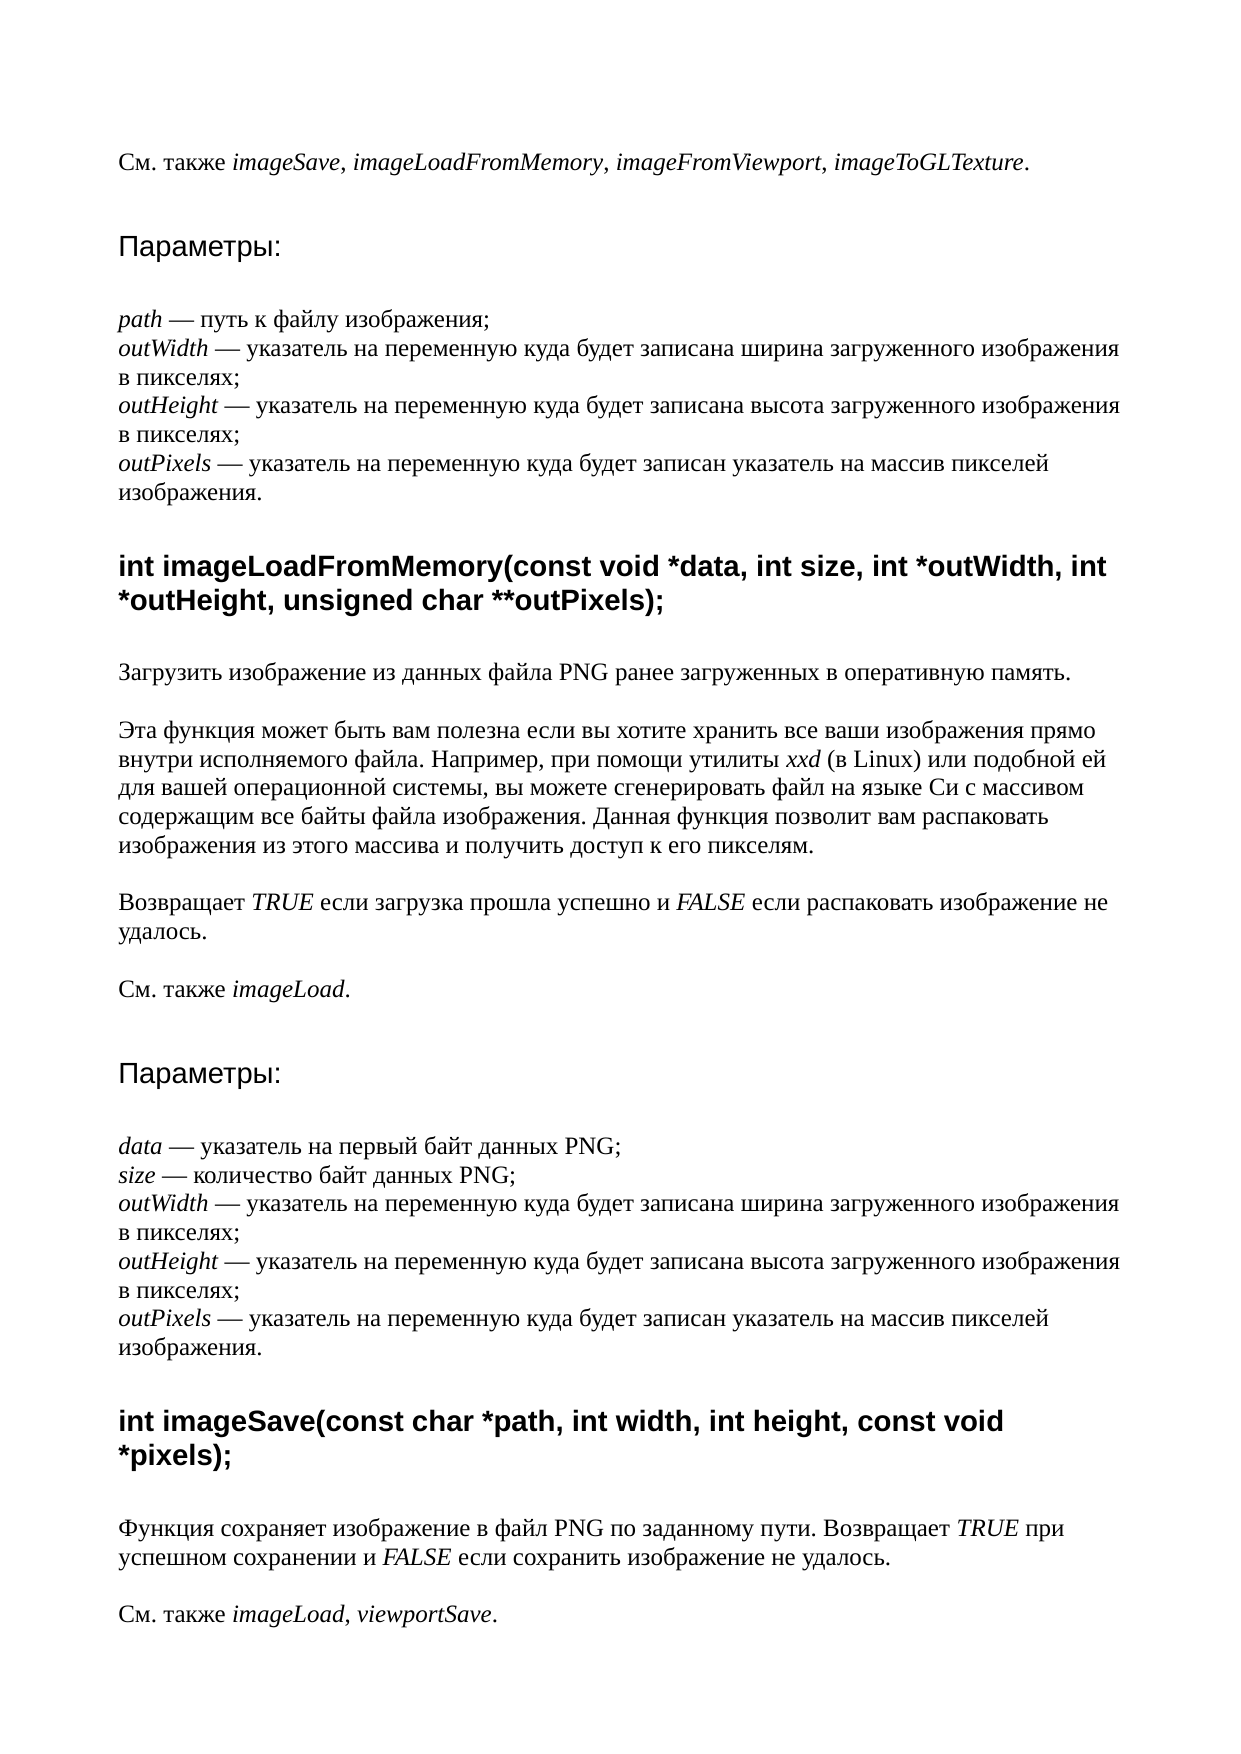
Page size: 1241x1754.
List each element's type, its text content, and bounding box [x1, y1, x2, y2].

subtitle int imageSave(const char *path, int width, int height, const void *pixels); [118, 1404, 1122, 1472]
text outPixels — указатель на переменную куда будет записан указатель на массив пикселей изображения. [118, 1303, 1122, 1361]
text outPixels — указатель на переменную куда будет записан указатель на массив пикселей изображения. [118, 448, 1122, 505]
text См. также imageSave, imageLoadFromMemory, imageFromViewport, imageToGLTexture. [118, 147, 1122, 176]
text outWidth — указатель на переменную куда будет записана ширина загруженного изображения в пикселях; [118, 1188, 1122, 1246]
text Возвращает TRUE если загрузка прошла успешно и FALSE если распаковать изображение не удалось. [118, 887, 1122, 945]
subtitle Параметры: [118, 1056, 1122, 1090]
text Загрузить изображение из данных файла PNG ранее загруженных в оперативную память. [118, 657, 1122, 686]
subtitle int imageLoadFromMemory(const void *data, int size, int *outWidth, int *outHeight, unsigned char **outPixels); [118, 549, 1122, 616]
text См. также imageLoad. [118, 974, 1122, 1002]
text outHeight — указатель на переменную куда будет записана высота загруженного изображения в пикселях; [118, 1246, 1122, 1303]
text См. также imageLoad, viewportSave. [118, 1599, 1122, 1628]
text data — указатель на первый байт данных PNG; [118, 1131, 1122, 1160]
text Эта функция может быть вам полезна если вы хотите хранить все ваши изображения прямо внутри исполняемого файла. Например, при помощи утилиты xxd (в Linux) или подобной ей для вашей операционной системы, вы можете сгенерировать файл на языке Си с массивом содержащим все байты файла изображения. Данная функция позволит вам распаковать изображения из этого массива и получить доступ к его пикселям. [118, 715, 1122, 859]
subtitle Параметры: [118, 229, 1122, 263]
text outWidth — указатель на переменную куда будет записана ширина загруженного изображения в пикселях; [118, 333, 1122, 390]
text outHeight — указатель на переменную куда будет записана высота загруженного изображения в пикселях; [118, 390, 1122, 448]
text path — путь к файлу изображения; [118, 304, 1122, 333]
text size — количество байт данных PNG; [118, 1160, 1122, 1188]
text Функция сохраняет изображение в файл PNG по заданному пути. Возвращает TRUE при успешном сохранении и FALSE если сохранить изображение не удалось. [118, 1513, 1122, 1571]
